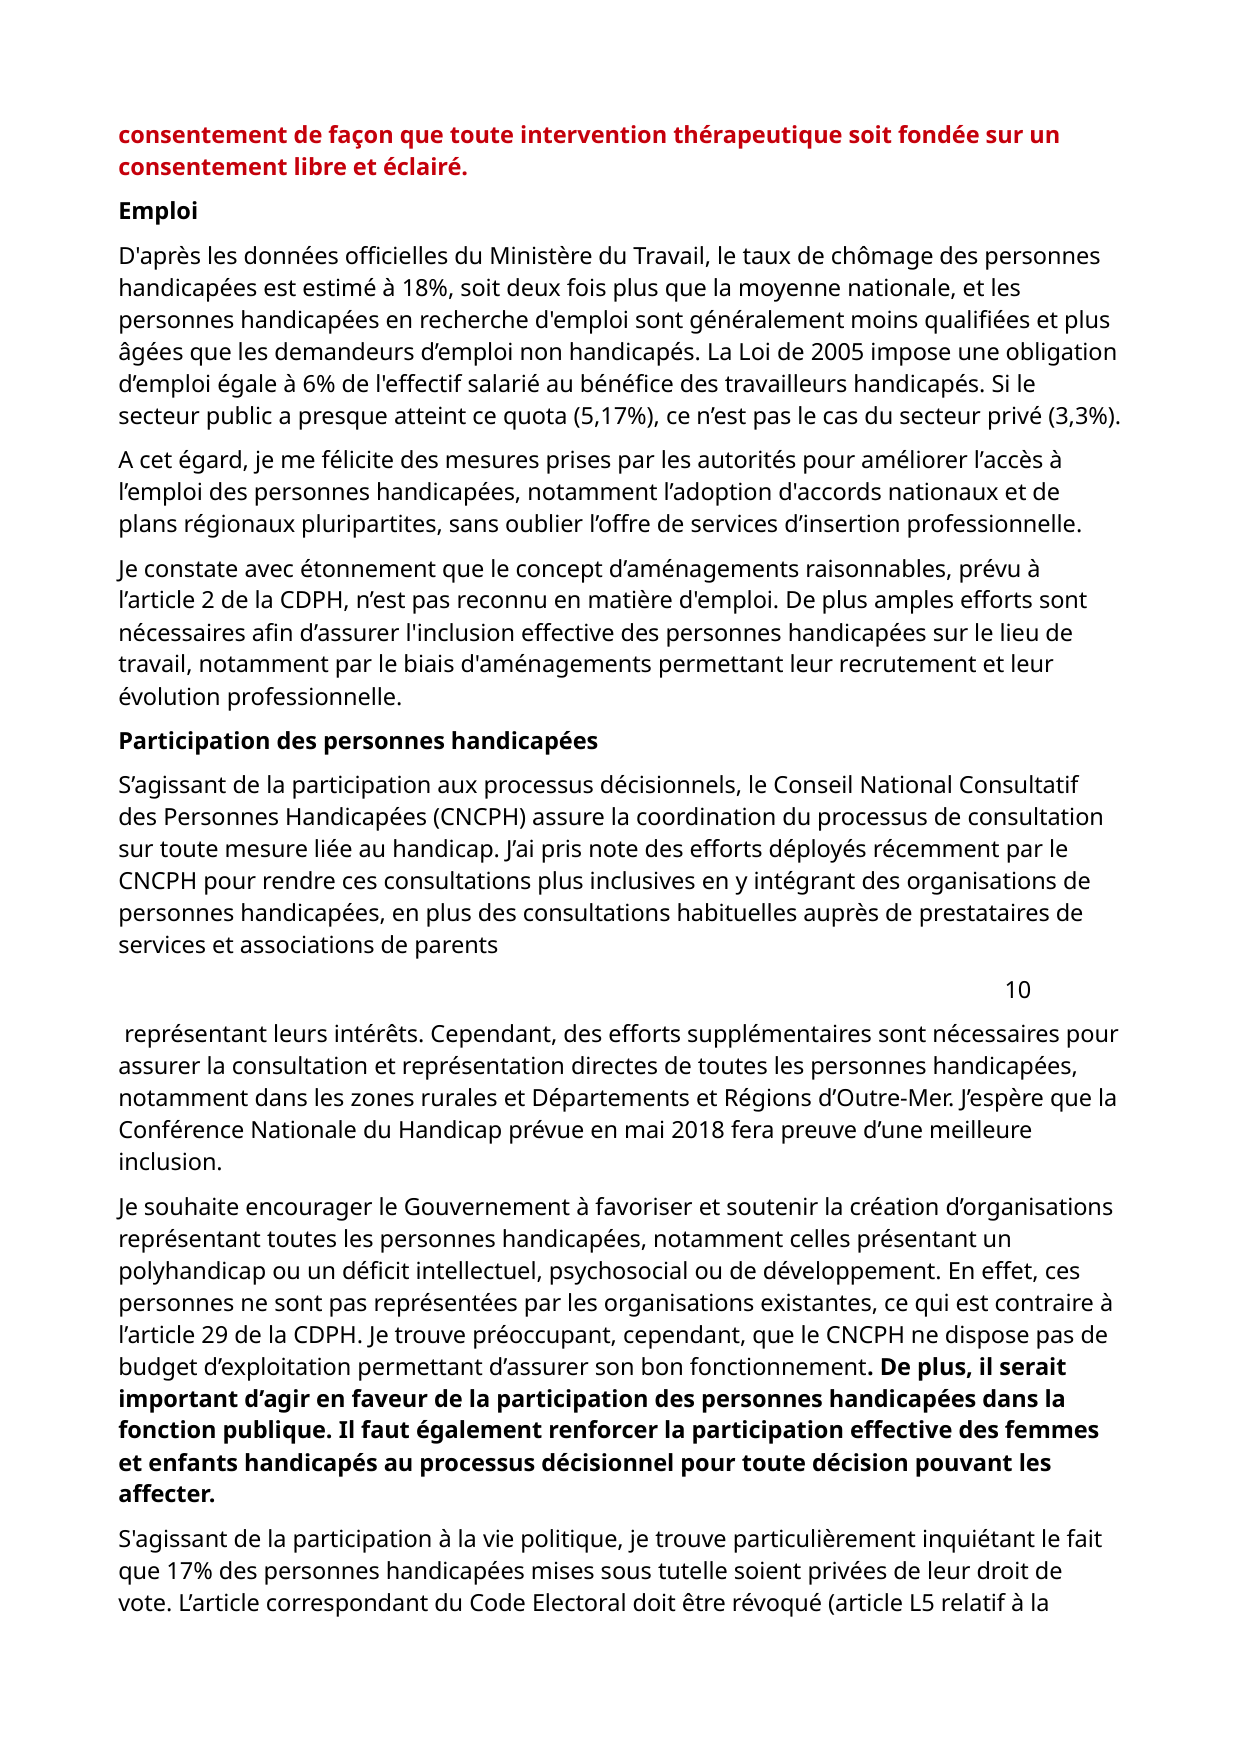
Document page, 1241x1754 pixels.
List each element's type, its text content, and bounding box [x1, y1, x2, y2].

text Participation des personnes handicapées [118, 724, 1122, 756]
text D'après les données officielles du Ministère du Travail, le taux de chômage des personnes handicapées est estimé à 18%, soit deux fois plus que la moyenne nationale, et les personnes handicapées en recherche d'emploi sont généralement moins qualifiées et plus âgées que les demandeurs d’emploi non handicapés. La Loi de 2005 impose une obligation d’emploi égale à 6% de l'effectif salarié au bénéfice des travailleurs handicapés. Si le secteur public a presque atteint ce quota (5,17%), ce n’est pas le cas du secteur privé (3,3%). [118, 239, 1122, 431]
text représentant leurs intérêts. Cependant, des efforts supplémentaires sont nécessaires pour assurer la consultation et représentation directes de toutes les personnes handicapées, notamment dans les zones rurales et Départements et Régions d’Outre-Mer. J’espère que la Conférence Nationale du Handicap prévue en mai 2018 fera preuve d’une meilleure inclusion. [118, 1018, 1122, 1177]
text S’agissant de la participation aux processus décisionnels, le Conseil National Consultatif des Personnes Handicapées (CNCPH) assure la coordination du processus de consultation sur toute mesure liée au handicap. J’ai pris note des efforts déployés récemment par le CNCPH pour rendre ces consultations plus inclusives en y intégrant des organisations de personnes handicapées, en plus des consultations habituelles auprès de prestataires de services et associations de parents [118, 769, 1122, 961]
text Emploi [118, 194, 1122, 227]
text A cet égard, je me félicite des mesures prises par les autorités pour améliorer l’accès à l’emploi des personnes handicapées, notamment l’adoption d'accords nationaux et de plans régionaux pluripartites, sans oublier l’offre de services d’insertion professionnelle. [118, 443, 1122, 539]
text S'agissant de la participation à la vie politique, je trouve particulièrement inquiétant le fait que 17% des personnes handicapées mises sous tutelle soient privées de leur droit de vote. L’article correspondant du Code Electoral doit être révoqué (article L5 relatif à la [118, 1522, 1122, 1618]
text 10 [118, 973, 1122, 1005]
text Je constate avec étonnement que le concept d’aménagements raisonnables, prévu à l’article 2 de la CDPH, n’est pas reconnu en matière d'emploi. De plus amples efforts sont nécessaires afin d’assurer l'inclusion effective des personnes handicapées sur le lieu de travail, notamment par le biais d'aménagements permettant leur recrutement et leur évolution professionnelle. [118, 552, 1122, 712]
text consentement de façon que toute intervention thérapeutique soit fondée sur un consentement libre et éclairé. [118, 118, 1122, 182]
text Je souhaite encourager le Gouvernement à favoriser et soutenir la création d’organisations représentant toutes les personnes handicapées, notamment celles présentant un polyhandicap ou un déficit intellectuel, psychosocial ou de développement. En effet, ces personnes ne sont pas représentées par les organisations existantes, ce qui est contraire à l’article 29 de la CDPH. Je trouve préoccupant, cependant, que le CNCPH ne dispose pas de budget d’exploitation permettant d’assurer son bon fonctionnement. De plus, il serait important d’agir en faveur de la participation des personnes handicapées dans la fonction publique. Il faut également renforcer la participation effective des femmes et enfants handicapés au processus décisionnel pour toute décision pouvant les affecter. [118, 1190, 1122, 1510]
